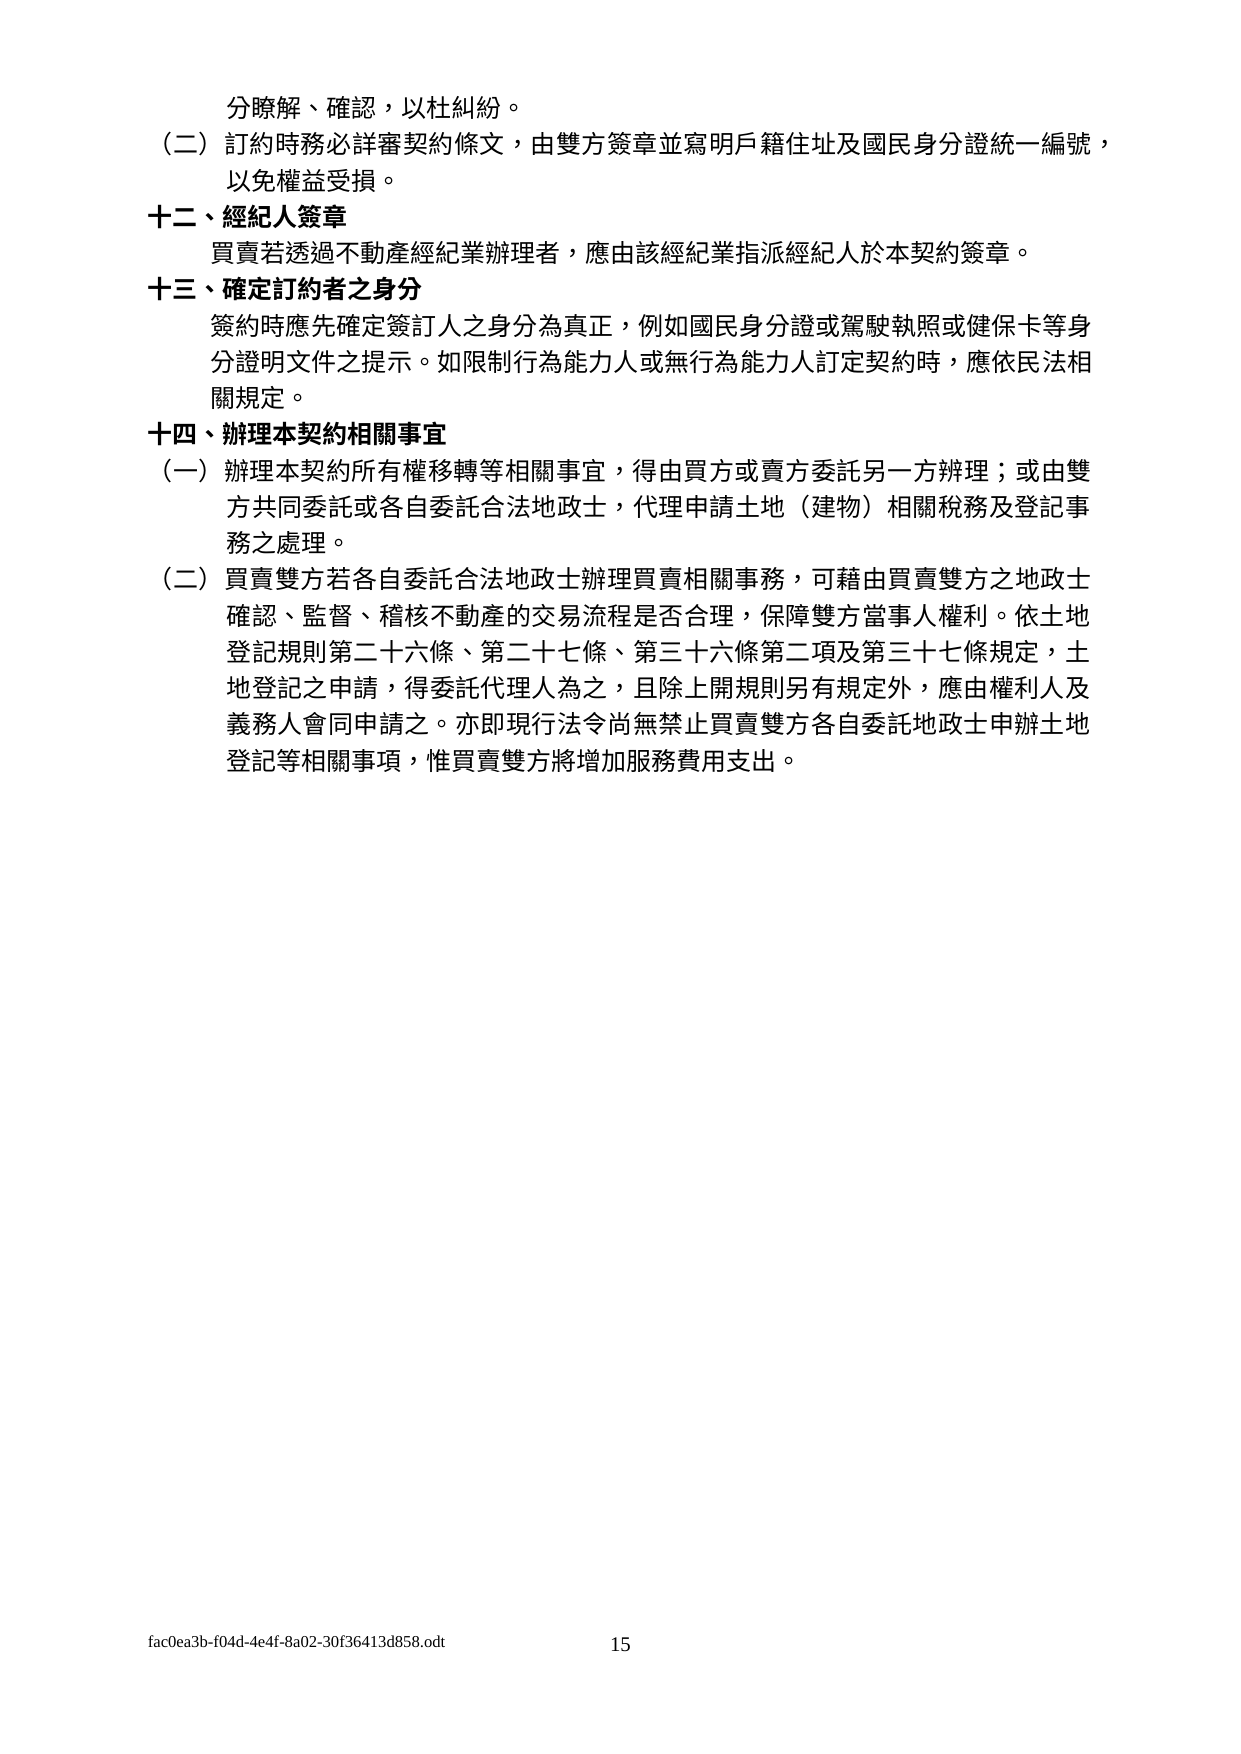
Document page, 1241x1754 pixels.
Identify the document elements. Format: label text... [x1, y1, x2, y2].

text 十三、確定訂約者之身分 [148, 270, 1092, 306]
text 買賣若透過不動產經紀業辦理者，應由該經紀業指派經紀人於本契約簽章。 [210, 234, 1092, 270]
text （一）辦理本契約所有權移轉等相關事宜，得由買方或賣方委託另一方辨理；或由雙方共同委託或各自委託合法地政士，代理申請土地（建物）相關稅務及登記事務之處理。 [148, 451, 1092, 560]
text （二）訂約時務必詳審契約條文，由雙方簽章並寫明戶籍住址及國民身分證統一編號，以免權益受損。 [148, 125, 1092, 197]
text （二）買賣雙方若各自委託合法地政士辦理買賣相關事務，可藉由買賣雙方之地政士確認、監督、稽核不動產的交易流程是否合理，保障雙方當事人權利。依土地登記規則第二十六條、第二十七條、第三十六條第二項及第三十七條規定，土地登記之申請，得委託代理人為之，且除上開規則另有規定外，應由權利人及義務人會同申請之。亦即現行法令尚無禁止買賣雙方各自委託地政士申辦土地登記等相關事項，惟買賣雙方將增加服務費用支出。 [148, 560, 1092, 777]
text 十二、經紀人簽章 [148, 197, 1092, 234]
text 十四、辦理本契約相關事宜 [148, 415, 1092, 451]
text 簽約時應先確定簽訂人之身分為真正，例如國民身分證或駕駛執照或健保卡等身分證明文件之提示。如限制行為能力人或無行為能力人訂定契約時，應依民法相關規定。 [210, 306, 1092, 415]
text 分瞭解、確認，以杜糾紛。 [148, 89, 1092, 125]
